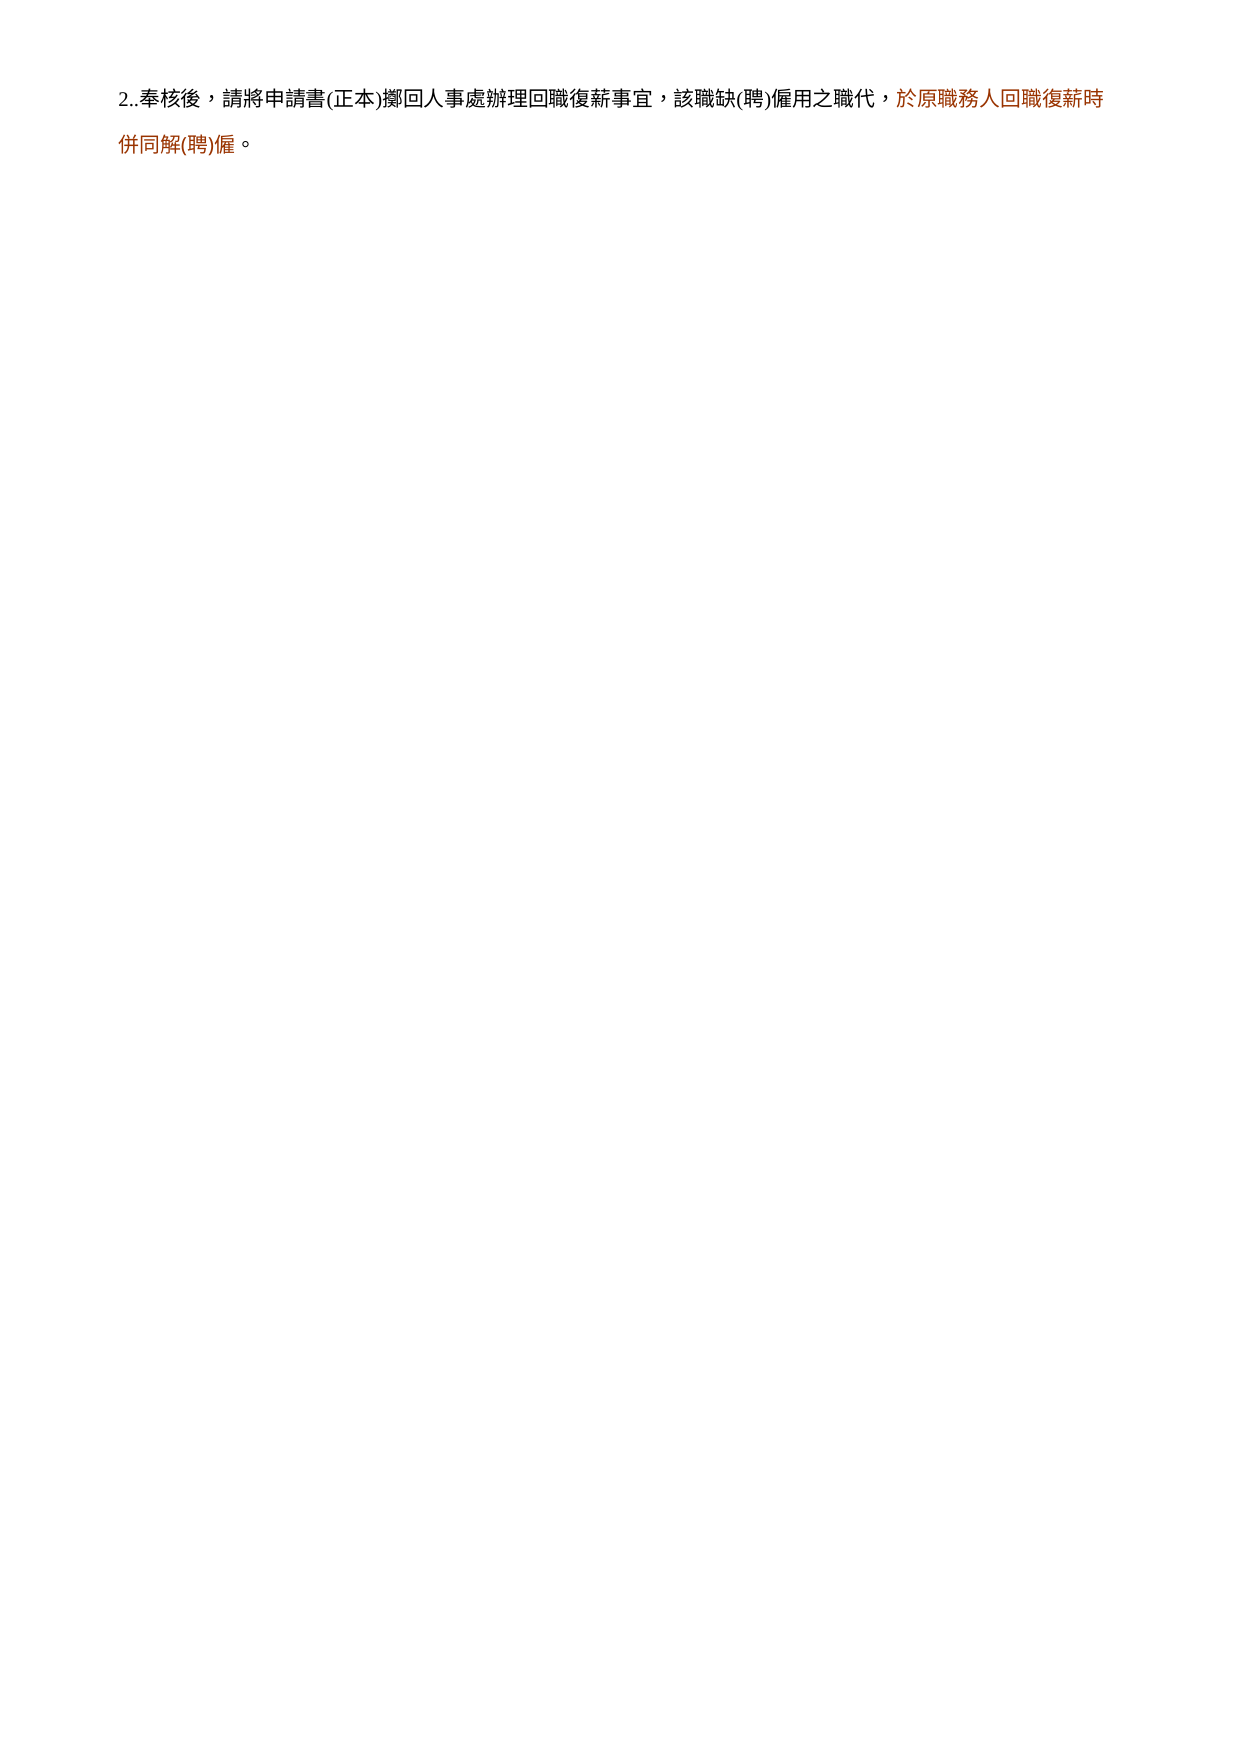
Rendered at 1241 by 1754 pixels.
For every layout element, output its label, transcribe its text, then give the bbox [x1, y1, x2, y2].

text 2..奉核後，請將申請書(正本)擲回人事處辦理回職復薪事宜，該職缺(聘)僱用之職代，於原職務人回職復薪時併同解(聘)僱。 [118, 75, 1122, 166]
